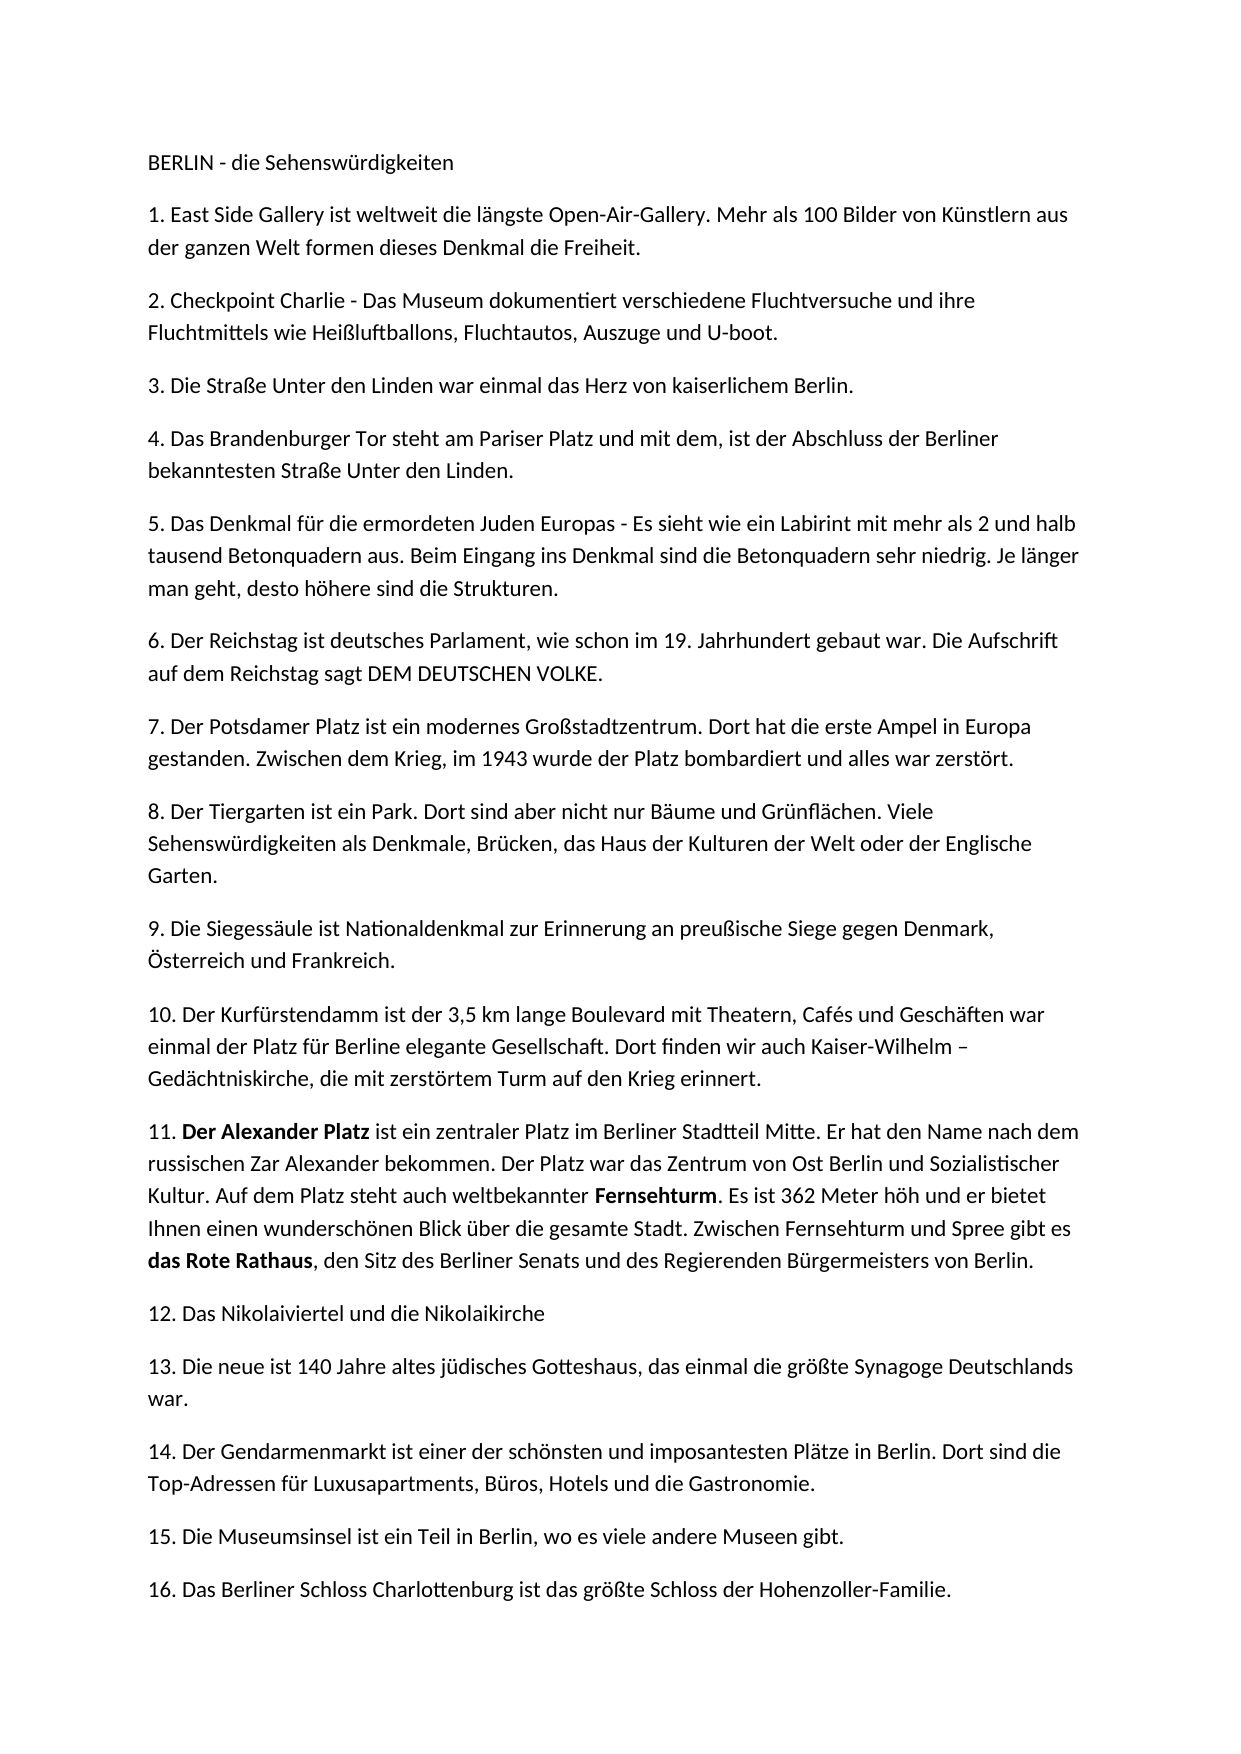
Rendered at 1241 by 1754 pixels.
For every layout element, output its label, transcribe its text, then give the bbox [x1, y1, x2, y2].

text 12. Das Nikolaiviertel und die Nikolaikirche [148, 1299, 1093, 1327]
text 16. Das Berliner Schloss Charlottenburg ist das größte Schloss der Hohenzoller-Familie. [148, 1575, 1093, 1603]
text 15. Die Museumsinsel ist ein Teil in Berlin, wo es viele andere Museen gibt. [148, 1522, 1093, 1550]
text 2. Checkpoint Charlie - Das Museum dokumentiert verschiedene Fluchtversuche und ihre Fluchtmittels wie Heißluftballons, Fluchtautos, Auszuge und U-boot. [148, 286, 1093, 346]
text 3. Die Straße Unter den Linden war einmal das Herz von kaiserlichem Berlin. [148, 371, 1093, 399]
text 6. Der Reichstag ist deutsches Parlament, wie schon im 19. Jahrhundert gebaut war. Die Aufschrift auf dem Reichstag sagt DEM DEUTSCHEN VOLKE. [148, 627, 1093, 687]
text 1. East Side Gallery ist weltweit die längste Open-Air-Gallery. Mehr als 100 Bilder von Künstlern aus der ganzen Welt formen dieses Denkmal die Freiheit. [148, 201, 1093, 261]
text 7. Der Potsdamer Platz ist ein modernes Großstadtzentrum. Dort hat die erste Ampel in Europa gestanden. Zwischen dem Krieg, im 1943 wurde der Platz bombardiert und alles war zerstört. [148, 712, 1093, 772]
text BERLIN - die Sehenswürdigkeiten [148, 148, 1093, 176]
text 14. Der Gendarmenmarkt ist einer der schönsten und imposantesten Plätze in Berlin. Dort sind die Top-Adressen für Luxusapartments, Büros, Hotels und die Gastronomie. [148, 1437, 1093, 1497]
text 11. Der Alexander Platz ist ein zentraler Platz im Berliner Stadtteil Mitte. Er hat den Name nach dem russischen Zar Alexander bekommen. Der Platz war das Zentrum von Ost Berlin und Sozialistischer Kultur. Auf dem Platz steht auch weltbekannter Fernsehturm. Es ist 362 Meter höh und er bietet Ihnen einen wunderschönen Blick über die gesamte Stadt. Zwischen Fernsehturm und Spree gibt es das Rote Rathaus, den Sitz des Berliner Senats und des Regierenden Bürgermeisters von Berlin. [148, 1117, 1093, 1274]
text 4. Das Brandenburger Tor steht am Pariser Platz und mit dem, ist der Abschluss der Berliner bekanntesten Straße Unter den Linden. [148, 424, 1093, 484]
text 8. Der Tiergarten ist ein Park. Dort sind aber nicht nur Bäume und Grünflächen. Viele Sehenswürdigkeiten als Denkmale, Brücken, das Haus der Kulturen der Welt oder der Englische Garten. [148, 797, 1093, 889]
text 10. Der Kurfürstendamm ist der 3,5 km lange Boulevard mit Theatern, Cafés und Geschäften war einmal der Platz für Berline elegante Gesellschaft. Dort finden wir auch Kaiser-Wilhelm –Gedächtniskirche, die mit zerstörtem Turm auf den Krieg erinnert. [148, 1000, 1093, 1092]
text 13. Die neue ist 140 Jahre altes jüdisches Gotteshaus, das einmal die größte Synagoge Deutschlands war. [148, 1352, 1093, 1412]
text 5. Das Denkmal für die ermordeten Juden Europas - Es sieht wie ein Labirint mit mehr als 2 und halb tausend Betonquadern aus. Beim Eingang ins Denkmal sind die Betonquadern sehr niedrig. Je länger man geht, desto höhere sind die Strukturen. [148, 509, 1093, 602]
text 9. Die Siegessäule ist Nationaldenkmal zur Erinnerung an preußische Siege gegen Denmark, Österreich und Frankreich. [148, 914, 1093, 975]
